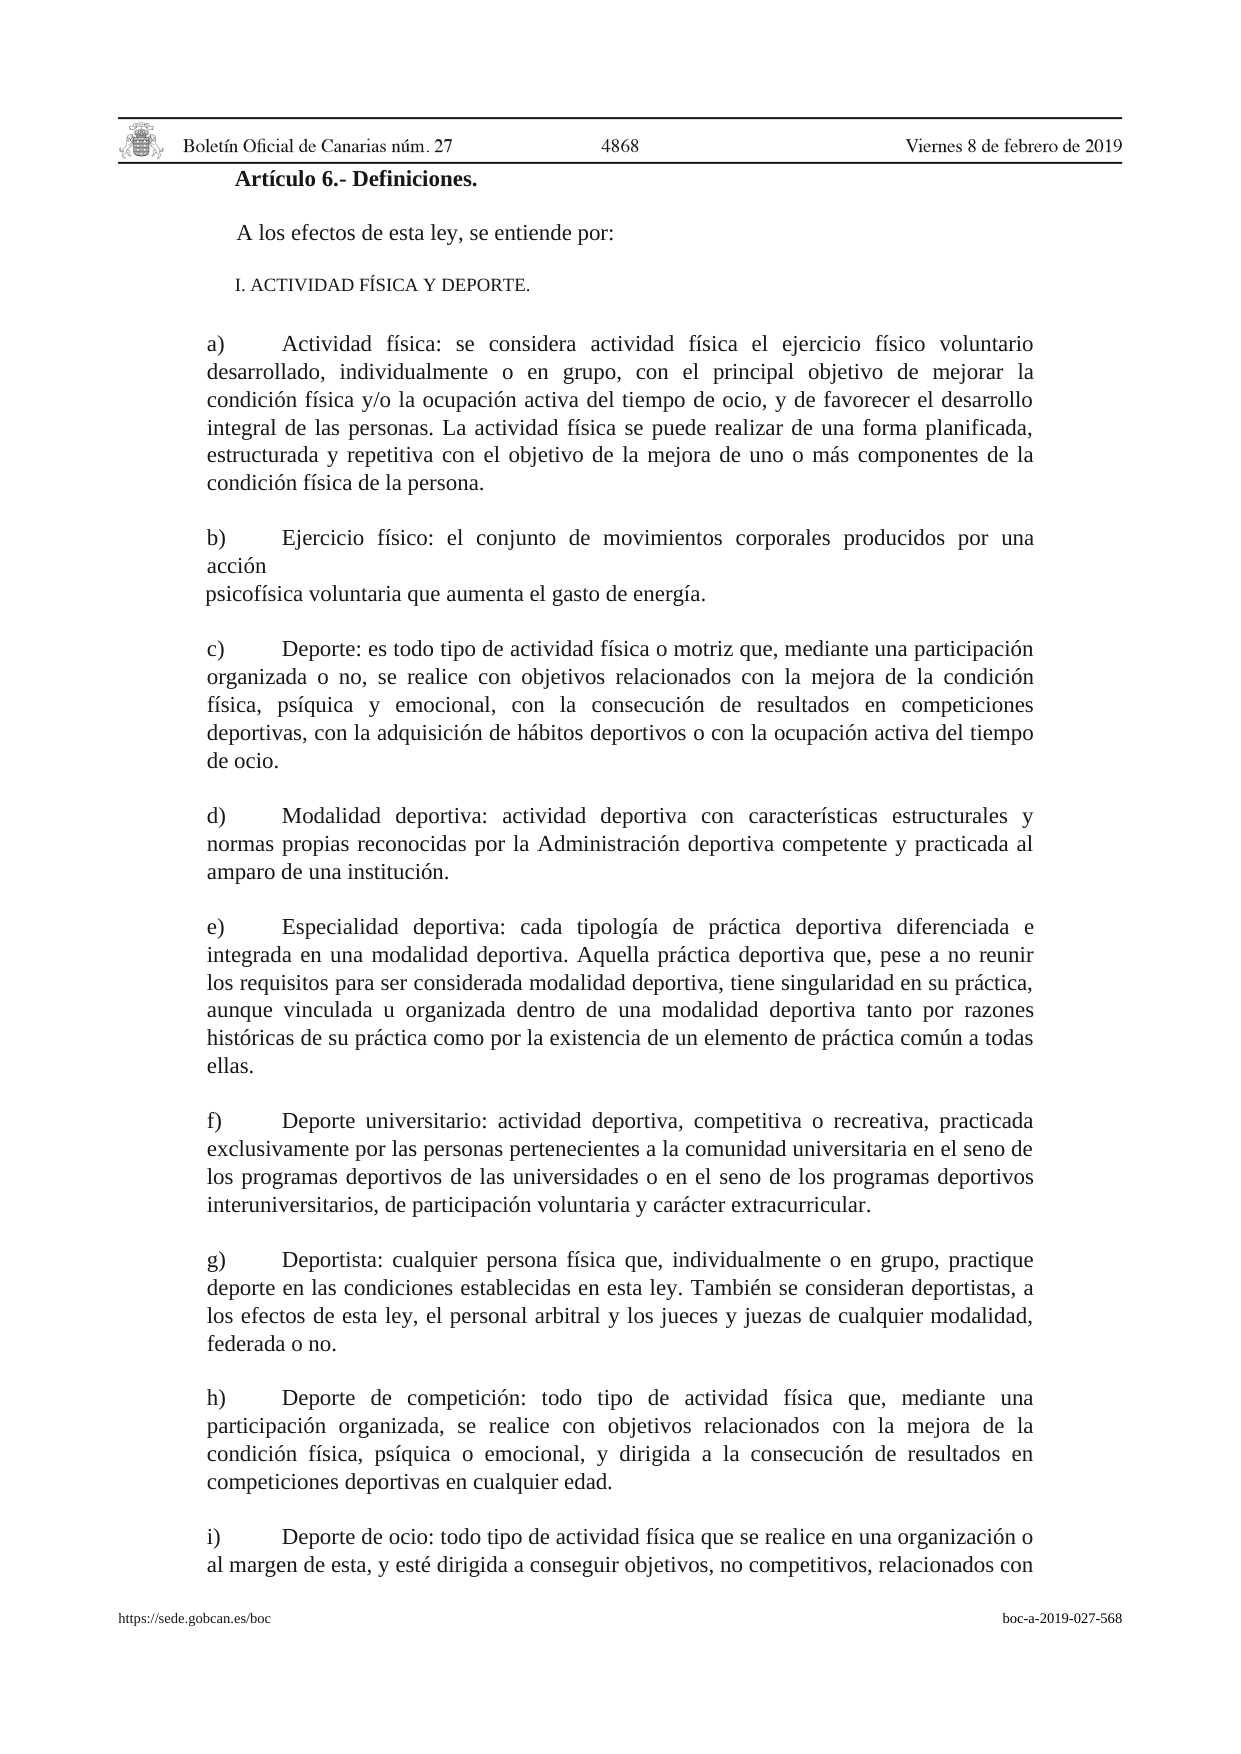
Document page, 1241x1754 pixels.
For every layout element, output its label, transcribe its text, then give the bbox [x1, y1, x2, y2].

list Ejercicio físico: el conjunto de movimientos corporales producidos por una acción [207, 524, 1035, 579]
text Artículo 6.- Definiciones. [234, 164, 1062, 191]
list Actividad física: se considera actividad física el ejercicio físico voluntario desarrollado, individualmente o en grupo, con el principal objetivo de mejorar la condición física y/o la ocupación activa del tiempo de ocio, y de favorecer el desarrollo integral de las personas. La actividad física se puede realizar de una forma planificada, estructurada y repetitiva con el objetivo de la mejora de uno o más componentes de la condición física de la persona. [207, 330, 1035, 496]
text psicofísica voluntaria que aumenta el gasto de energía. [205, 581, 1035, 607]
list Deporte universitario: actividad deportiva, competitiva o recreativa, practicada exclusivamente por las personas pertenecientes a la comunidad universitaria en el seno de los programas deportivos de las universidades o en el seno de los programas deportivos interuniversitarios, de participación voluntaria y carácter extracurricular. [207, 1107, 1035, 1217]
text [234, 144, 1062, 161]
list Deporte de competición: todo tipo de actividad física que, mediante una participación organizada, se realice con objetivos relacionados con la mejora de la condición física, psíquica o emocional, y dirigida a la consecución de resultados en competiciones deportivas en cualquier edad. [207, 1384, 1035, 1494]
list Especialidad deportiva: cada tipología de práctica deportiva diferenciada e integrada en una modalidad deportiva. Aquella práctica deportiva que, pese a no reunir los requisitos para ser considerada modalidad deportiva, tiene singularidad en su práctica, aunque vinculada u organizada dentro de una modalidad deportiva tanto por razones históricas de su práctica como por la existencia de un elemento de práctica común a todas ellas. [207, 913, 1035, 1079]
list Deportista: cualquier persona física que, individualmente o en grupo, practique deporte en las condiciones establecidas en esta ley. También se consideran deportistas, a los efectos de esta ley, el personal arbitral y los jueces y juezas de cualquier modalidad, federada o no. [207, 1246, 1035, 1356]
text A los efectos de esta ley, se entiende por: [236, 219, 1035, 246]
list Deporte de ocio: todo tipo de actividad física que se realice en una organización o al margen de esta, y esté dirigida a conseguir objetivos, no competitivos, relacionados con [207, 1523, 1035, 1577]
list Modalidad deportiva: actividad deportiva con características estructurales y normas propias reconocidas por la Administración deportiva competente y practicada al amparo de una institución. [207, 802, 1035, 884]
text I. ACTIVIDAD FÍSICA Y DEPORTE. [234, 274, 1143, 296]
list Deporte: es todo tipo de actividad física o motriz que, mediante una participación organizada o no, se realice con objetivos relacionados con la mejora de la condición física, psíquica y emocional, con la consecución de resultados en competiciones deportivas, con la adquisición de hábitos deportivos o con la ocupación activa del tiempo de ocio. [207, 635, 1035, 773]
